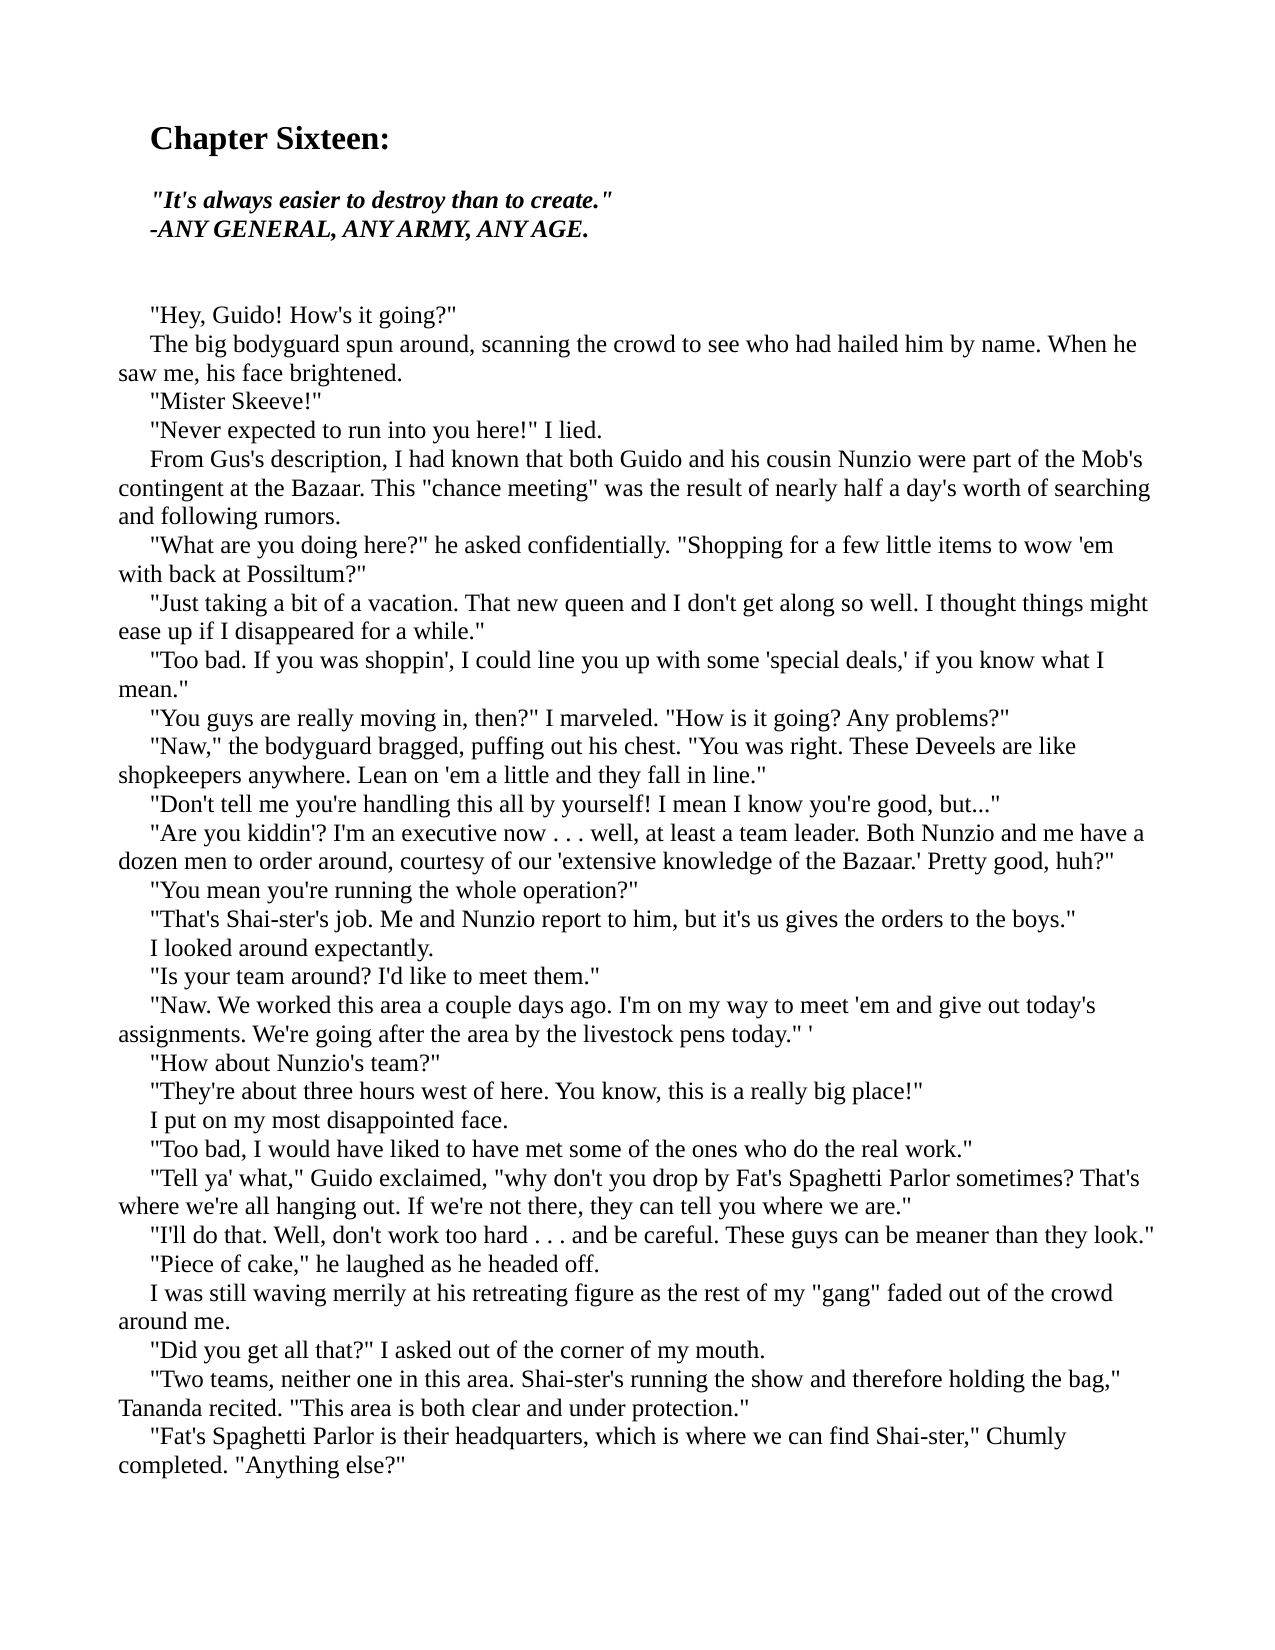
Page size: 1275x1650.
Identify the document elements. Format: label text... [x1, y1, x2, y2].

text "Naw. We worked this area a couple days ago. I'm on my way to meet 'em and give out today's assignments. We're going after the area by the livestock pens today." ' [118, 990, 1157, 1048]
text The big bodyguard spun around, scanning the crowd to see who had hailed him by name. When he saw me, his face brightened. [118, 329, 1157, 386]
subtitle Chapter Sixteen: [118, 118, 1157, 156]
text "Did you get all that?" I asked out of the corner of my mouth. [118, 1335, 1157, 1364]
text "Too bad, I would have liked to have met some of the ones who do the real work." [118, 1134, 1157, 1163]
text "How about Nunzio's team?" [118, 1048, 1157, 1076]
text I put on my most disappointed face. [118, 1105, 1157, 1134]
text "Tell ya' what," Guido exclaimed, "why don't you drop by Fat's Spaghetti Parlor sometimes? That's where we're all hanging out. If we're not there, they can tell you where we are." [118, 1163, 1157, 1220]
text "Mister Skeeve!" [118, 386, 1157, 415]
text "That's Shai-ster's job. Me and Nunzio report to him, but it's us gives the orders to the boys." [118, 904, 1157, 933]
text From Gus's description, I had known that both Guido and his cousin Nunzio were part of the Mob's contingent at the Bazaar. This "chance meeting" was the result of nearly half a day's worth of searching and following rumors. [118, 444, 1157, 530]
text "Fat's Spaghetti Parlor is their headquarters, which is where we can find Shai-ster," Chumly completed. "Anything else?" [118, 1421, 1157, 1479]
text "Naw," the bodyguard bragged, puffing out his chest. "You was right. These Deveels are like shopkeepers anywhere. Lean on 'em a little and they fall in line." [118, 731, 1157, 789]
text "Hey, Guido! How's it going?" [118, 300, 1157, 329]
text "Don't tell me you're handling this all by yourself! I mean I know you're good, but..." [118, 789, 1157, 818]
text I was still waving merrily at his retreating figure as the rest of my "gang" faded out of the crowd around me. [118, 1278, 1157, 1335]
text "I'll do that. Well, don't work too hard . . . and be careful. These guys can be meaner than they look." [118, 1220, 1157, 1249]
text "You guys are really moving in, then?" I marveled. "How is it going? Any problems?" [118, 703, 1157, 731]
text "Two teams, neither one in this area. Shai-ster's running the show and therefore holding the bag," Tananda recited. "This area is both clear and under protection." [118, 1364, 1157, 1421]
text -ANY GENERAL, ANY ARMY, ANY AGE. [118, 214, 1157, 243]
text "They're about three hours west of here. You know, this is a really big place!" [118, 1076, 1157, 1105]
text "Piece of cake," he laughed as he headed off. [118, 1249, 1157, 1278]
subtitle "It's always easier to destroy than to create." [150, 185, 1157, 214]
text "Too bad. If you was shoppin', I could line you up with some 'special deals,' if you know what I mean." [118, 645, 1157, 703]
text "You mean you're running the whole operation?" [118, 875, 1157, 904]
text I looked around expectantly. [118, 933, 1157, 961]
text "Never expected to run into you here!" I lied. [118, 415, 1157, 444]
text "Is your team around? I'd like to meet them." [118, 961, 1157, 990]
text "Are you kiddin'? I'm an executive now . . . well, at least a team leader. Both Nunzio and me have a dozen men to order around, courtesy of our 'extensive knowledge of the Bazaar.' Pretty good, huh?" [118, 818, 1157, 875]
text "Just taking a bit of a vacation. That new queen and I don't get along so well. I thought things might ease up if I disappeared for a while." [118, 588, 1157, 645]
text "What are you doing here?" he asked confidentially. "Shopping for a few little items to wow 'em with back at Possiltum?" [118, 530, 1157, 588]
